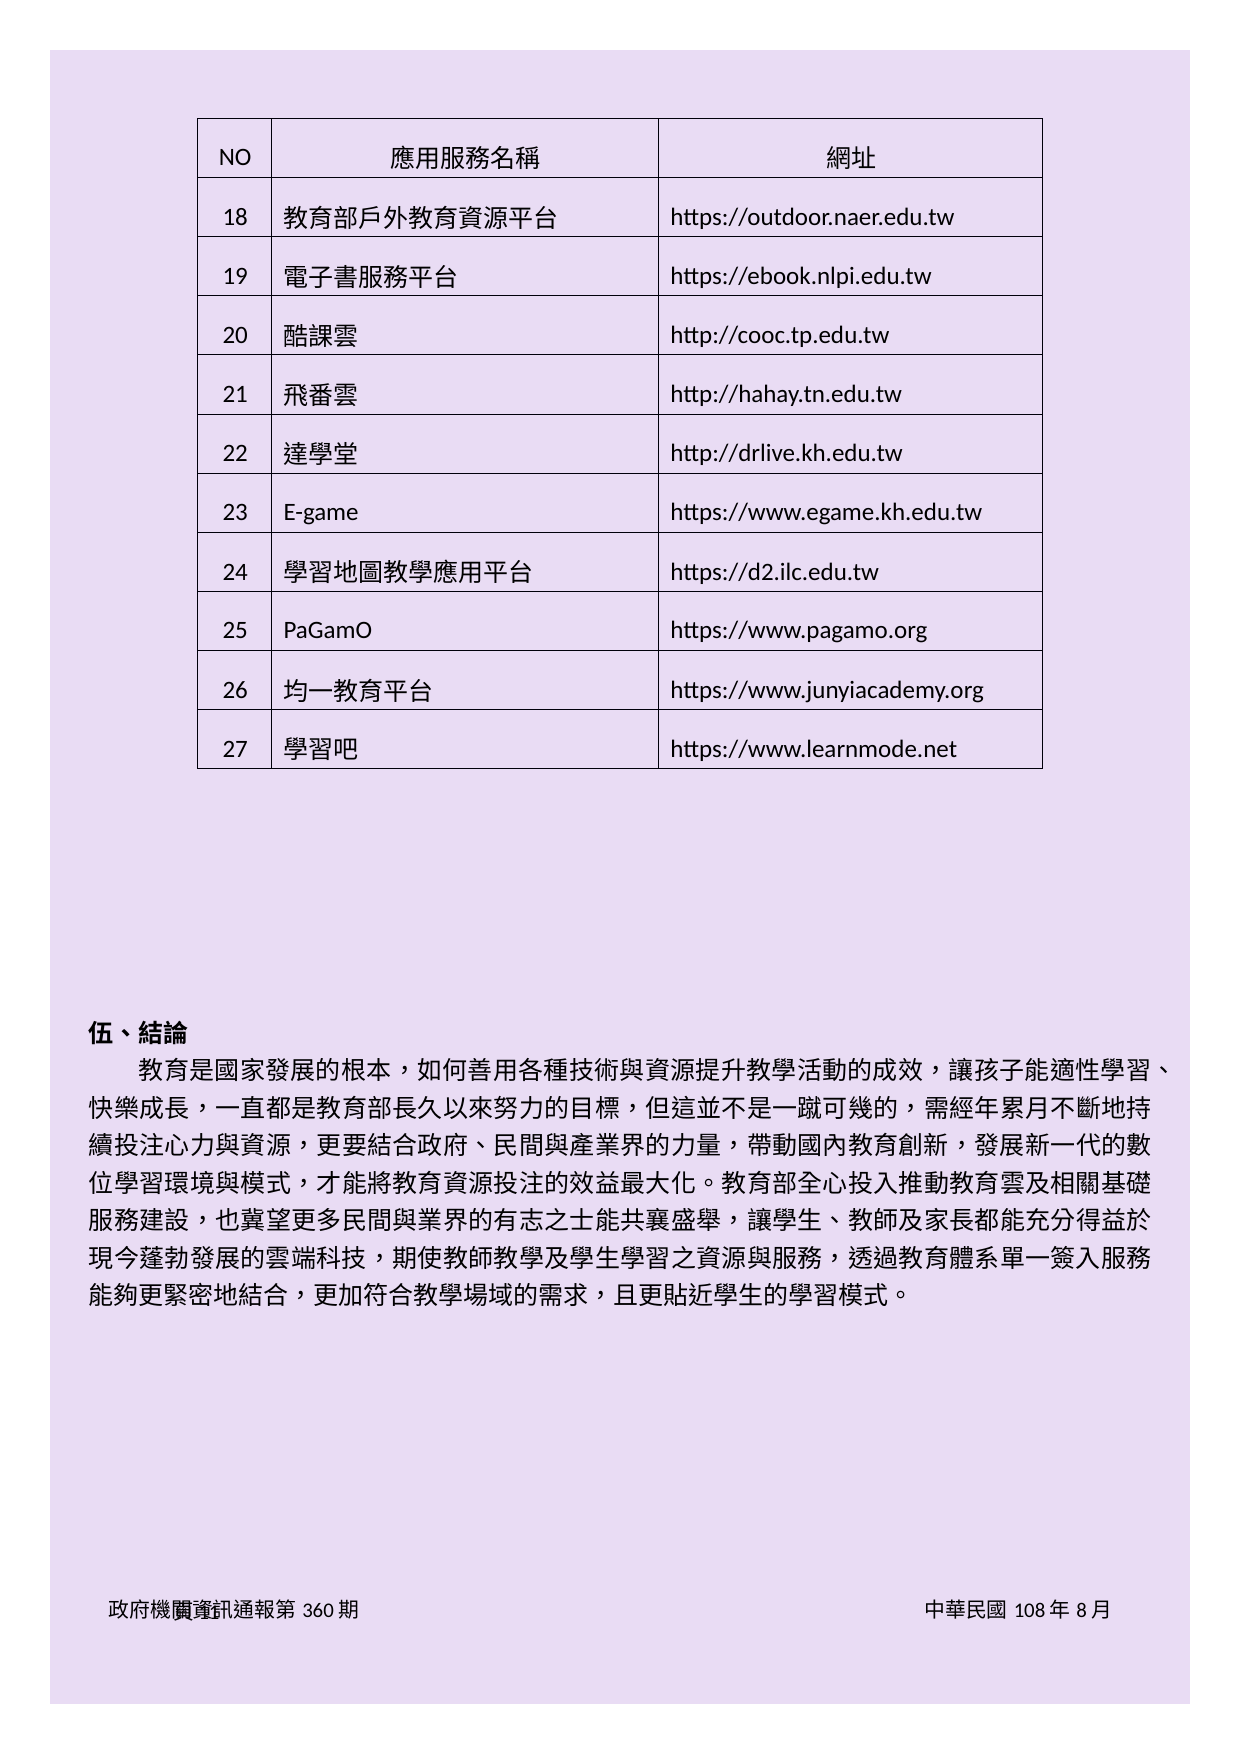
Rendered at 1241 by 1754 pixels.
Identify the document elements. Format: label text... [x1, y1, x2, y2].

table_cell http://drlive.kh.edu.tw [659, 415, 1042, 472]
table_cell https://d2.ilc.edu.tw [659, 533, 1042, 591]
table_cell https://www.egame.kh.edu.tw [659, 474, 1042, 532]
table_cell 電子書服務平台 [272, 237, 658, 295]
table_cell http://cooc.tp.edu.tw [659, 296, 1042, 354]
table_cell 22 [198, 415, 271, 472]
table_cell 達學堂 [272, 415, 658, 472]
table_cell https://ebook.nlpi.edu.tw [659, 237, 1042, 295]
table_cell https://www.junyiacademy.org [659, 651, 1042, 709]
table_header NO [198, 119, 271, 177]
text 伍、結論 [89, 1013, 1152, 1050]
table_cell 23 [198, 474, 271, 532]
table_cell 飛番雲 [272, 355, 658, 413]
table_cell 20 [198, 296, 271, 354]
table_cell 21 [198, 355, 271, 413]
table_cell 19 [198, 237, 271, 295]
table_cell 酷課雲 [272, 296, 658, 354]
table_header 應用服務名稱 [272, 119, 658, 177]
table_cell 均一教育平台 [272, 651, 658, 709]
table_cell 18 [198, 178, 271, 236]
table_cell 學習地圖教學應用平台 [272, 533, 658, 591]
table_cell PaGamO [272, 592, 658, 650]
table_cell https://www.learnmode.net [659, 710, 1042, 768]
table_cell http://hahay.tn.edu.tw [659, 355, 1042, 413]
table_cell 學習吧 [272, 710, 658, 768]
table_cell 25 [198, 592, 271, 650]
table_cell 27 [198, 710, 271, 768]
table_cell 教育部戶外教育資源平台 [272, 178, 658, 236]
table_cell https://www.pagamo.org [659, 592, 1042, 650]
table_cell https://outdoor.naer.edu.tw [659, 178, 1042, 236]
text 教育是國家發展的根本，如何善用各種技術與資源提升教學活動的成效，讓孩子能適性學習、快樂成長，一直都是教育部長久以來努力的目標，但這並不是一蹴可幾的，需經年累月不斷地持續投注心力與資源，更要結合政府、民間與產業界的力量，帶動國內教育創新，發展新一代的數位學習環境與模式，才能將教育資源投注的效益最大化。教育部全心投入推動教育雲及相關基礎服務建設，也冀望更多民間與業界的有志之士能共襄盛舉，讓學生、教師及家長都能充分得益於現今蓬勃發展的雲端科技，期使教師教學及學生學習之資源與服務，透過教育體系單一簽入服務能夠更緊密地結合，更加符合教學場域的需求，且更貼近學生的學習模式。 [89, 1050, 1152, 1313]
table_header 網址 [659, 119, 1042, 177]
table_cell 26 [198, 651, 271, 709]
table_cell 24 [198, 533, 271, 591]
table_cell E-game [272, 474, 658, 532]
